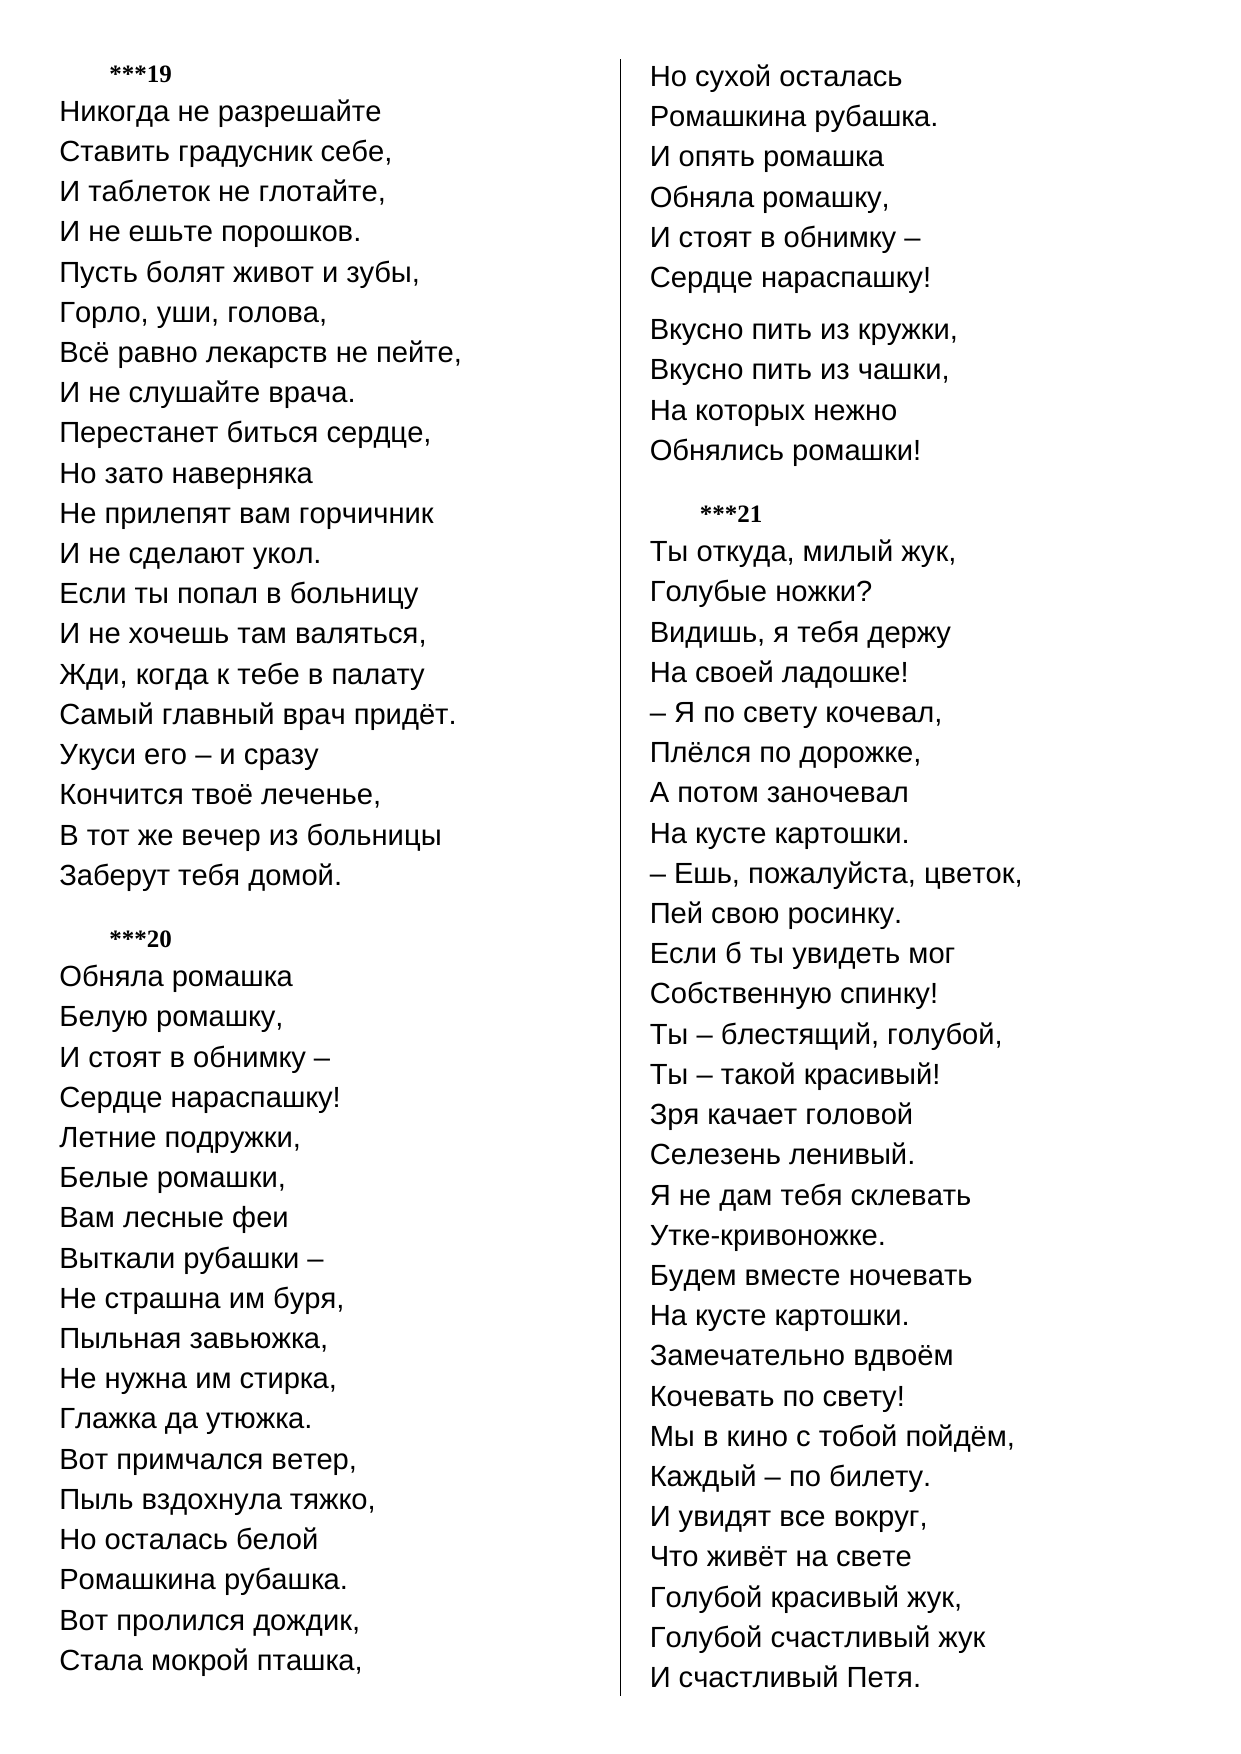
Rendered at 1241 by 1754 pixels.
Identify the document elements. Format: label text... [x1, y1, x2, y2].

subtitle ***20 [59, 924, 591, 953]
text Ты откуда, милый жук, Голубые ножки? Видишь, я тебя держу На своей ладошке! – Я по свету кочевал, Плёлся по дорожке, А потом заночевал На кусте картошки. – Ешь, пожалуйста, цветок, Пей свою росинку. Если б ты увидеть мог Собственную спинку! Ты – блестящий, голубой, Ты – такой красивый! Зря качает головой Селезень ленивый. Я не дам тебя склевать Утке-кривоножке. Будем вместе ночевать На кусте картошки. Замечательно вдвоём Кочевать по свету! Мы в кино с тобой пойдём, Каждый – по билету. И увидят все вокруг, Что живёт на свете Голубой красивый жук, Голубой счастливый жук И счастливый Петя. [649, 534, 1181, 1693]
text Обняла ромашка Белую ромашку, И стоят в обнимку – Сердце нараспашку! Летние подружки, Белые ромашки, Вам лесные феи Выткали рубашки – Не страшна им буря, Пыльная завьюжка, Не нужна им стирка, Глажка да утюжка. Вот примчался ветер, Пыль вздохнула тяжко, Но осталась белой Ромашкина рубашка. Вот пролился дождик, Стала мокрой пташка, [59, 959, 591, 1676]
text Никогда не разрешайте Ставить градусник себе, И таблеток не глотайте, И не ешьте порошков. Пусть болят живот и зубы, Горло, уши, голова, Всё равно лекарств не пейте, И не слушайте врача. Перестанет биться сердце, Но зато наверняка Не прилепят вам горчичник И не сделают укол. Если ты попал в больницу И не хочешь там валяться, Жди, когда к тебе в палату Самый главный врач придёт. Укуси его – и сразу Кончится твоё леченье, В тот же вечер из больницы Заберут тебя домой. [59, 94, 591, 891]
subtitle ***21 [649, 499, 1181, 528]
subtitle ***19 [59, 59, 591, 88]
text Вкусно пить из кружки, Вкусно пить из чашки, На которых нежно Обнялись ромашки! [649, 312, 1181, 466]
text Но сухой осталась Ромашкина рубашка. И опять ромашка Обняла ромашку, И стоят в обнимку – Сердце нараспашку! [649, 59, 1181, 294]
